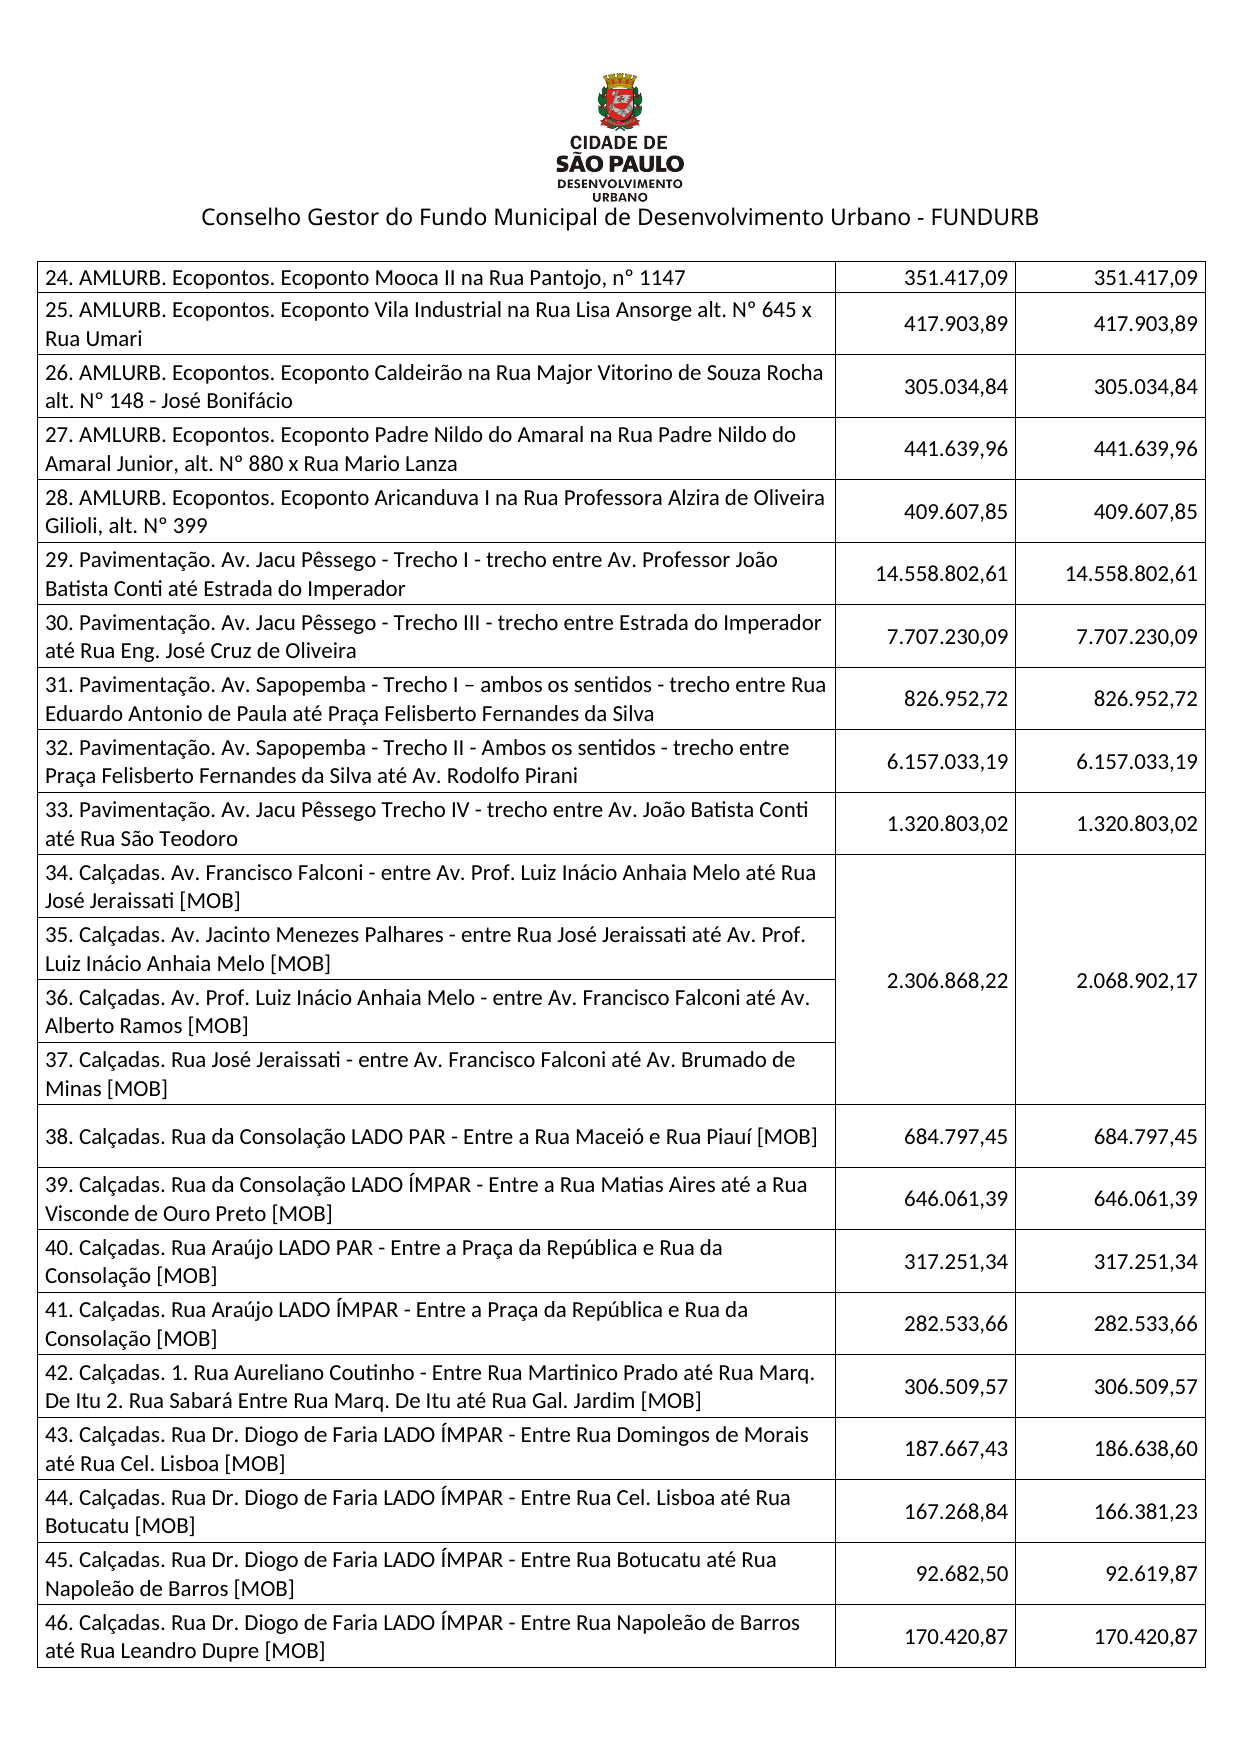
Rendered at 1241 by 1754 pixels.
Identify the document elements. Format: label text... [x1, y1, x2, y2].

table_cell 684.797,45 [836, 1105, 1015, 1167]
table_cell 166.381,23 [1016, 1480, 1205, 1542]
table_cell 409.607,85 [836, 480, 1015, 542]
table_cell 282.533,66 [1016, 1293, 1205, 1354]
table_cell 305.034,84 [836, 355, 1015, 417]
table_cell 306.509,57 [1016, 1355, 1205, 1417]
table_cell 317.251,34 [836, 1230, 1015, 1292]
table_cell 25. AMLURB. Ecopontos. Ecoponto Vila Industrial na Rua Lisa Ansorge alt. Nº 645 x Rua Umari [38, 293, 835, 354]
table_cell 417.903,89 [836, 293, 1015, 354]
table_cell 31. Pavimentação. Av. Sapopemba - Trecho I – ambos os sentidos - trecho entre Rua Eduardo Antonio de Paula até Praça Felisberto Fernandes da Silva [38, 668, 835, 729]
table_cell 46. Calçadas. Rua Dr. Diogo de Faria LADO ÍMPAR - Entre Rua Napoleão de Barros até Rua Leandro Dupre [MOB] [38, 1605, 835, 1667]
table_cell 92.682,50 [836, 1543, 1015, 1604]
table_cell 14.558.802,61 [836, 543, 1015, 604]
table_cell 26. AMLURB. Ecopontos. Ecoponto Caldeirão na Rua Major Vitorino de Souza Rocha alt. Nº 148 - José Bonifácio [38, 355, 835, 417]
table_cell 29. Pavimentação. Av. Jacu Pêssego - Trecho I - trecho entre Av. Professor João Batista Conti até Estrada do Imperador [38, 543, 835, 604]
table_cell 44. Calçadas. Rua Dr. Diogo de Faria LADO ÍMPAR - Entre Rua Cel. Lisboa até Rua Botucatu [MOB] [38, 1480, 835, 1542]
table_cell 351.417,09 [836, 262, 1015, 292]
table_cell 684.797,45 [1016, 1105, 1205, 1167]
table_cell 6.157.033,19 [836, 730, 1015, 792]
table_cell 187.667,43 [836, 1418, 1015, 1479]
table_cell 45. Calçadas. Rua Dr. Diogo de Faria LADO ÍMPAR - Entre Rua Botucatu até Rua Napoleão de Barros [MOB] [38, 1543, 835, 1604]
table_cell 186.638,60 [1016, 1418, 1205, 1479]
table_cell 7.707.230,09 [1016, 605, 1205, 667]
table_cell 35. Calçadas. Av. Jacinto Menezes Palhares - entre Rua José Jeraissati até Av. Prof. Luiz Inácio Anhaia Melo [MOB] [38, 918, 835, 979]
table_cell 282.533,66 [836, 1293, 1015, 1354]
table_cell 6.157.033,19 [1016, 730, 1205, 792]
table_cell 417.903,89 [1016, 293, 1205, 354]
table_cell 646.061,39 [836, 1168, 1015, 1229]
table_cell 170.420,87 [1016, 1605, 1205, 1667]
table_cell 37. Calçadas. Rua José Jeraissati - entre Av. Francisco Falconi até Av. Brumado de Minas [MOB] [38, 1043, 835, 1104]
table_cell 43. Calçadas. Rua Dr. Diogo de Faria LADO ÍMPAR - Entre Rua Domingos de Morais até Rua Cel. Lisboa [MOB] [38, 1418, 835, 1479]
table_cell 41. Calçadas. Rua Araújo LADO ÍMPAR - Entre a Praça da República e Rua da Consolação [MOB] [38, 1293, 835, 1354]
table_cell 27. AMLURB. Ecopontos. Ecoponto Padre Nildo do Amaral na Rua Padre Nildo do Amaral Junior, alt. Nº 880 x Rua Mario Lanza [38, 418, 835, 479]
table_cell 1.320.803,02 [836, 793, 1015, 854]
table_cell 33. Pavimentação. Av. Jacu Pêssego Trecho IV - trecho entre Av. João Batista Conti até Rua São Teodoro [38, 793, 835, 854]
table_cell 317.251,34 [1016, 1230, 1205, 1292]
table_cell 170.420,87 [836, 1605, 1015, 1667]
table_cell 646.061,39 [1016, 1168, 1205, 1229]
table_cell 306.509,57 [836, 1355, 1015, 1417]
table_cell 30. Pavimentação. Av. Jacu Pêssego - Trecho III - trecho entre Estrada do Imperador até Rua Eng. José Cruz de Oliveira [38, 605, 835, 667]
table_cell 92.619,87 [1016, 1543, 1205, 1604]
table_cell 39. Calçadas. Rua da Consolação LADO ÍMPAR - Entre a Rua Matias Aires até a Rua Visconde de Ouro Preto [MOB] [38, 1168, 835, 1229]
table_cell 14.558.802,61 [1016, 543, 1205, 604]
table_cell 32. Pavimentação. Av. Sapopemba - Trecho II - Ambos os sentidos - trecho entre Praça Felisberto Fernandes da Silva até Av. Rodolfo Pirani [38, 730, 835, 792]
table_cell 2.068.902,17 [1016, 855, 1205, 1104]
table_cell 40. Calçadas. Rua Araújo LADO PAR - Entre a Praça da República e Rua da Consolação [MOB] [38, 1230, 835, 1292]
table_cell 38. Calçadas. Rua da Consolação LADO PAR - Entre a Rua Maceió e Rua Piauí [MOB] [38, 1105, 835, 1167]
table_cell 7.707.230,09 [836, 605, 1015, 667]
table_cell 28. AMLURB. Ecopontos. Ecoponto Aricanduva I na Rua Professora Alzira de Oliveira Gilioli, alt. Nº 399 [38, 480, 835, 542]
table_cell 441.639,96 [1016, 418, 1205, 479]
table_cell 42. Calçadas. 1. Rua Aureliano Coutinho - Entre Rua Martinico Prado até Rua Marq. De Itu 2. Rua Sabará Entre Rua Marq. De Itu até Rua Gal. Jardim [MOB] [38, 1355, 835, 1417]
table_cell 167.268,84 [836, 1480, 1015, 1542]
table_cell 2.306.868,22 [836, 855, 1015, 1104]
table_cell 409.607,85 [1016, 480, 1205, 542]
table_cell 351.417,09 [1016, 262, 1205, 292]
table_cell 826.952,72 [1016, 668, 1205, 729]
table_cell 441.639,96 [836, 418, 1015, 479]
table_cell 1.320.803,02 [1016, 793, 1205, 854]
table_cell 24. AMLURB. Ecopontos. Ecoponto Mooca II na Rua Pantojo, nº 1147 [38, 262, 835, 292]
table_cell 305.034,84 [1016, 355, 1205, 417]
table_cell 34. Calçadas. Av. Francisco Falconi - entre Av. Prof. Luiz Inácio Anhaia Melo até Rua José Jeraissati [MOB] [38, 855, 835, 917]
table_cell 826.952,72 [836, 668, 1015, 729]
table_cell 36. Calçadas. Av. Prof. Luiz Inácio Anhaia Melo - entre Av. Francisco Falconi até Av. Alberto Ramos [MOB] [38, 980, 835, 1042]
